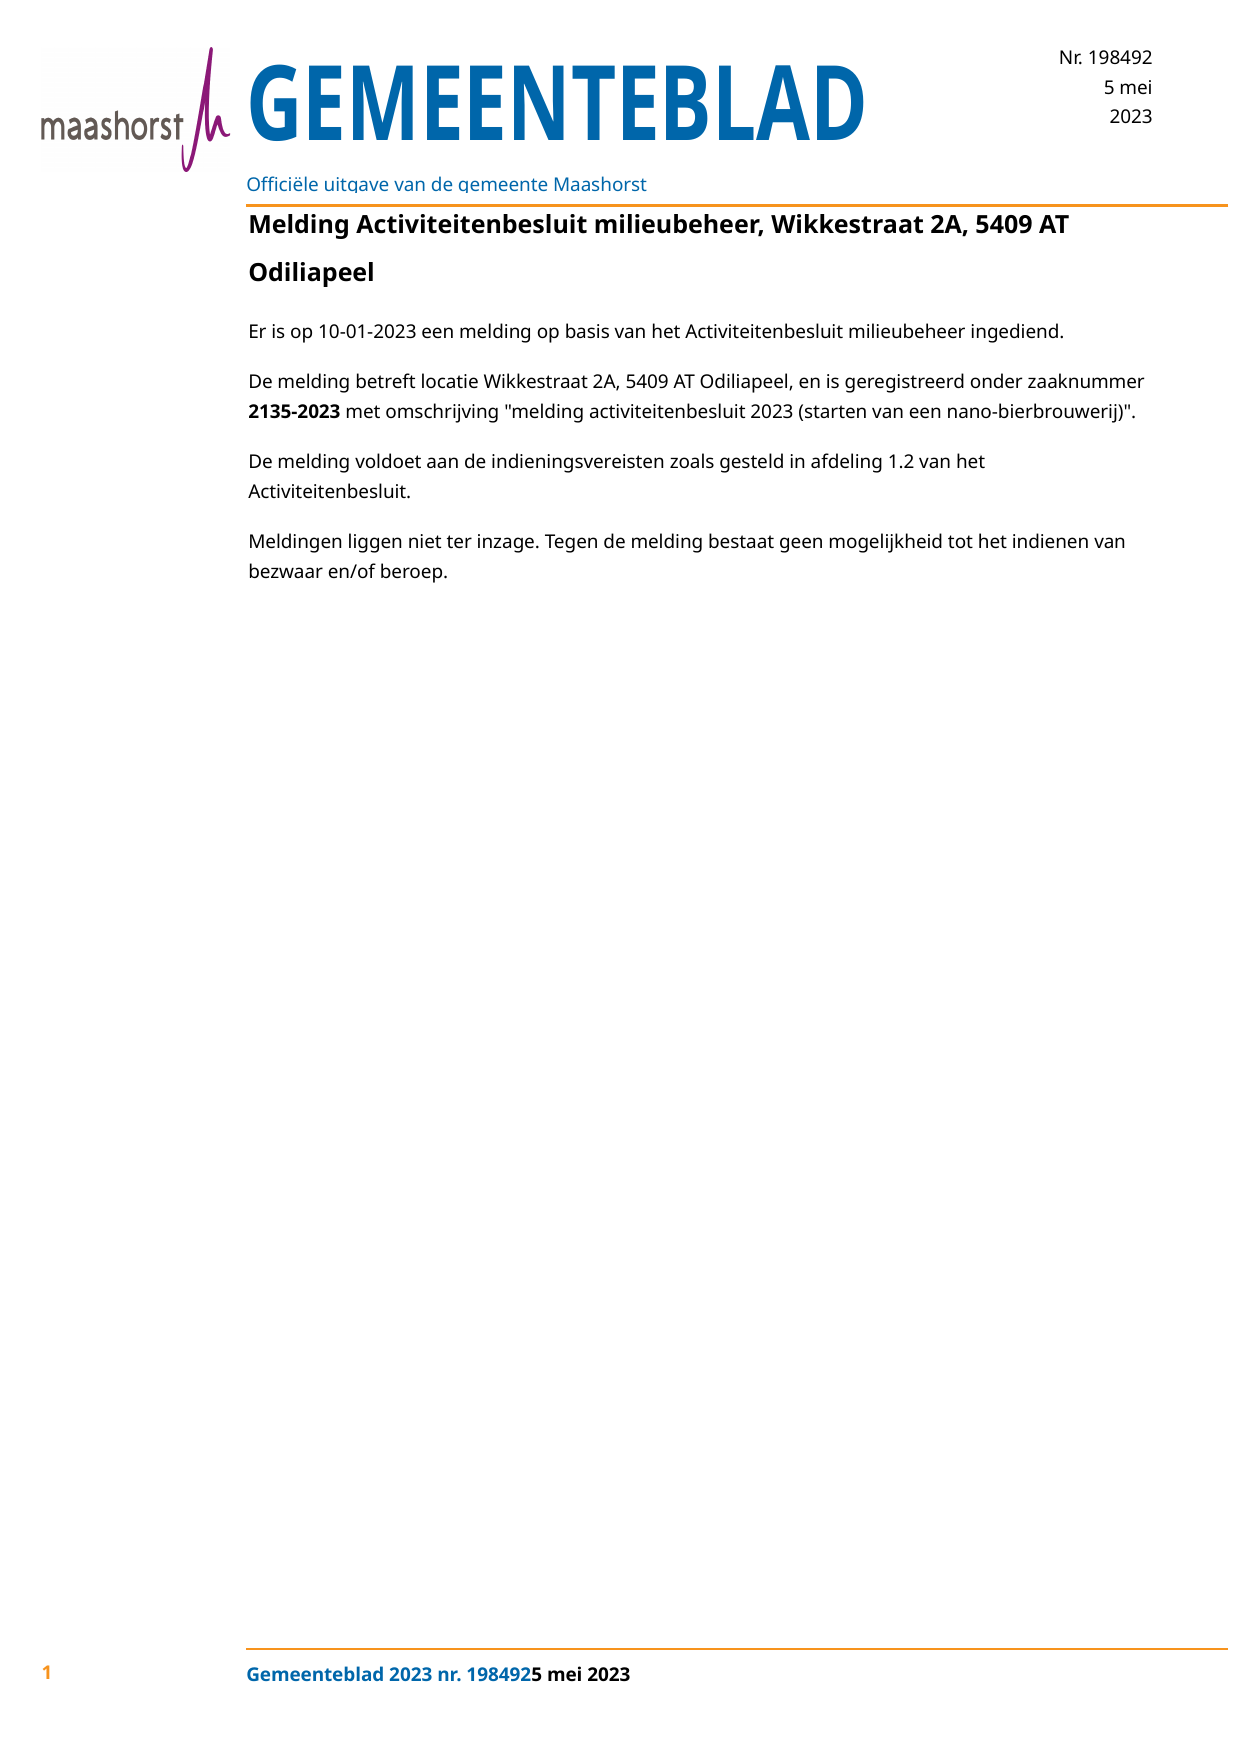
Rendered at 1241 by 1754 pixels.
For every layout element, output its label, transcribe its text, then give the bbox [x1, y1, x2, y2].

text Melding Activiteitenbesluit milieubeheer, Wikkestraat 2A, 5409 AT Odiliapeel [248, 207, 1152, 288]
picture [41, 47, 231, 172]
text Meldingen liggen niet ter inzage. Tegen de melding bestaat geen mogelijkheid tot het indienen van bezwaar en/of beroep. [248, 528, 1152, 584]
text De melding voldoet aan de indieningsvereisten zoals gesteld in afdeling 1.2 van het Activiteitenbesluit. [248, 448, 1152, 504]
text De melding betreft locatie Wikkestraat 2A, 5409 AT Odiliapeel, en is geregistreerd onder zaaknummer 2135-2023 met omschrijving "melding activiteitenbesluit 2023 (starten van een nano-bierbrouwerij)". [248, 368, 1152, 424]
text Er is op 10-01-2023 een melding op basis van het Activiteitenbesluit milieubeheer ingediend. [248, 318, 1152, 344]
